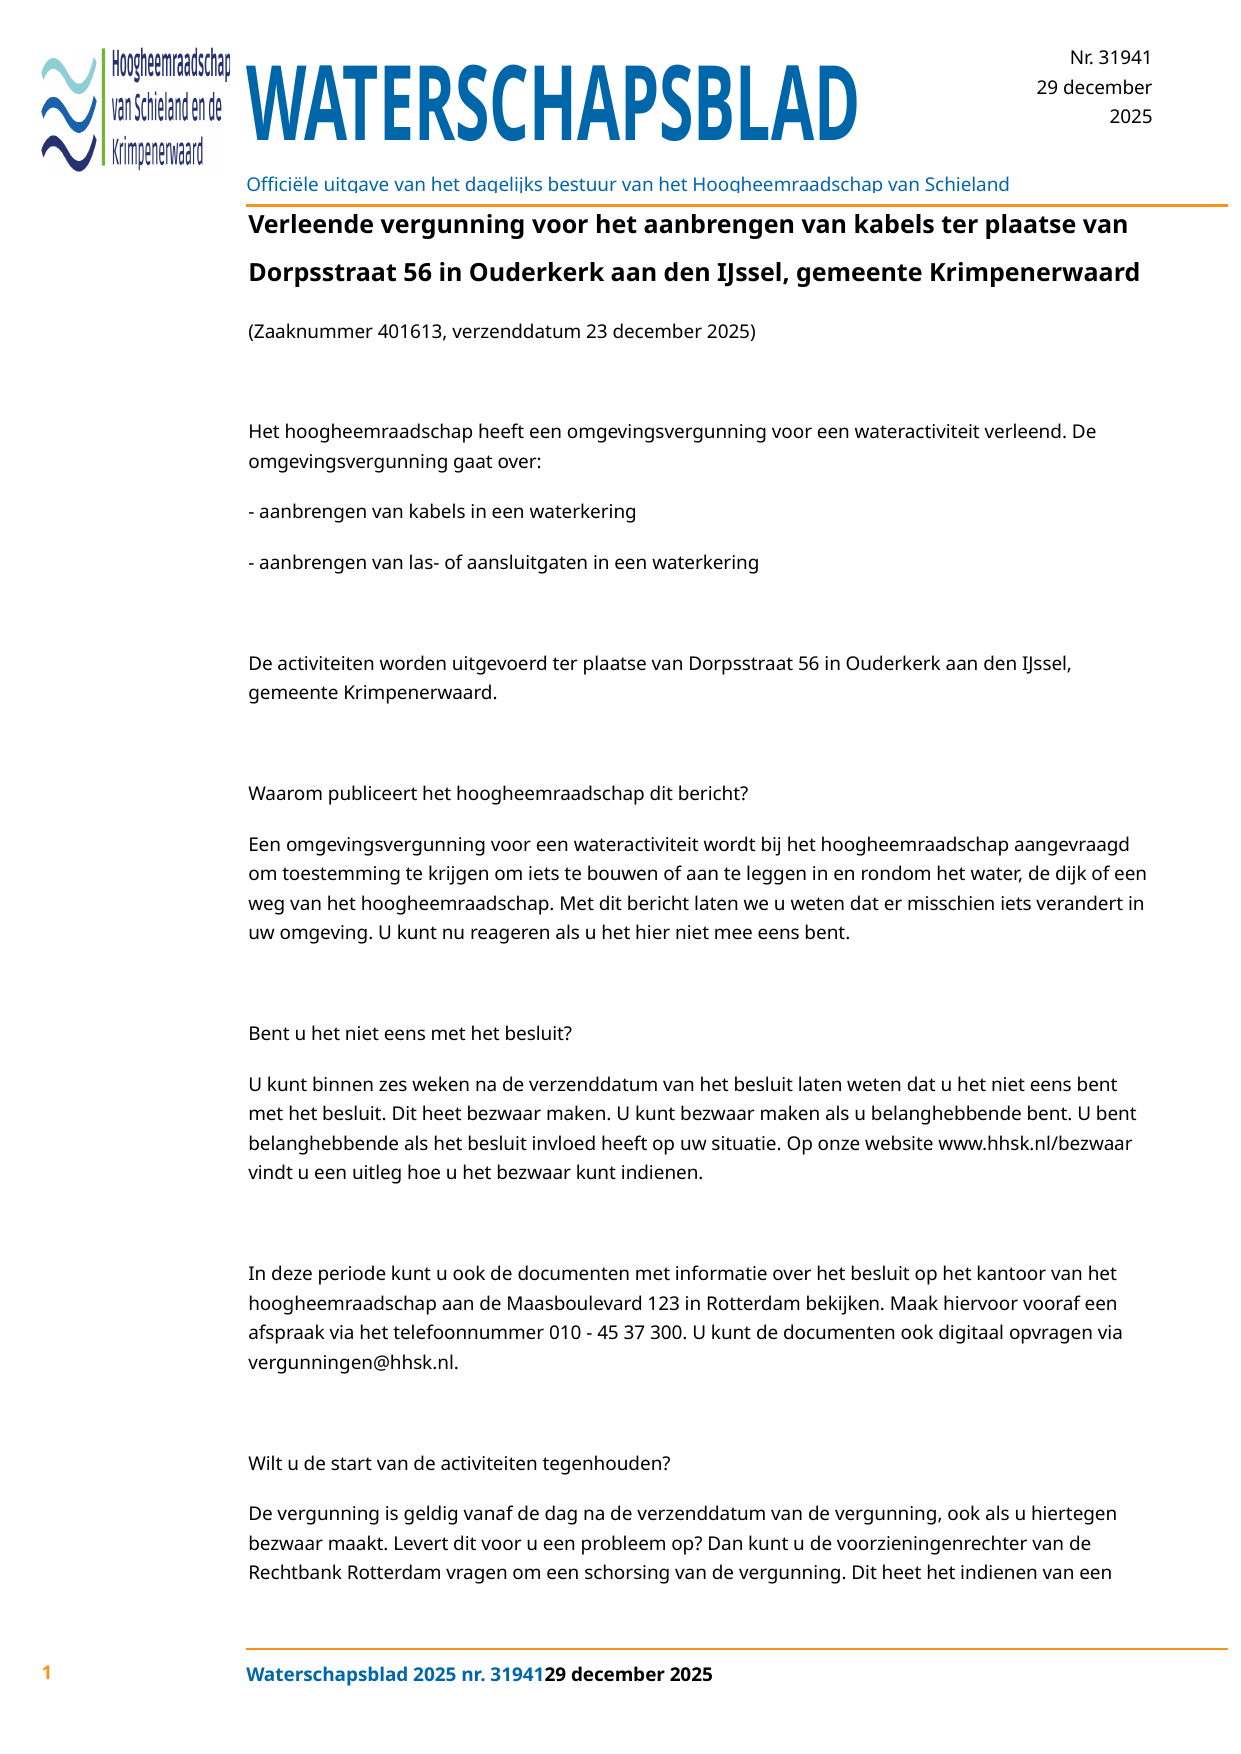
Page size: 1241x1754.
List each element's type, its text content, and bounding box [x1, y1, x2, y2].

text Het hoogheemraadschap heeft een omgevingsvergunning voor een wateractiviteit verleend. De omgevingsvergunning gaat over: [248, 419, 1152, 474]
text U kunt binnen zes weken na de verzenddatum van het besluit laten weten dat u het niet eens bent met het besluit. Dit heet bezwaar maken. U kunt bezwaar maken als u belanghebbende bent. U bent belanghebbende als het besluit invloed heeft op uw situatie. Op onze website www.hhsk.nl/bezwaar vindt u een uitleg hoe u het bezwaar kunt indienen. [248, 1071, 1152, 1185]
text Wilt u de start van de activiteiten tegenhouden? [248, 1450, 1152, 1476]
text Bent u het niet eens met het besluit? [248, 1020, 1152, 1046]
text Een omgevingsvergunning voor een wateractiviteit wordt bij het hoogheemraadschap aangevraagd om toestemming te krijgen om iets te bouwen of aan te leggen in en rondom het water, de dijk of een weg van het hoogheemraadschap. Met dit bericht laten we u weten dat er misschien iets verandert in uw omgeving. U kunt nu reageren als u het hier niet mee eens bent. [248, 831, 1152, 945]
text In deze periode kunt u ook de documenten met informatie over het besluit op het kantoor van het hoogheemraadschap aan de Maasboulevard 123 in Rotterdam bekijken. Maak hiervoor vooraf een afspraak via het telefoonnummer 010 - 45 37 300. U kunt de documenten ook digitaal opvragen via vergunningen@hhsk.nl. [248, 1260, 1152, 1375]
text De activiteiten worden uitgevoerd ter plaatse van Dorpsstraat 56 in Ouderkerk aan den IJssel, gemeente Krimpenerwaard. [248, 650, 1152, 705]
picture [41, 47, 231, 172]
text Verleende vergunning voor het aanbrengen van kabels ter plaatse van Dorpsstraat 56 in Ouderkerk aan den IJssel, gemeente Krimpenerwaard [248, 207, 1152, 288]
text - aanbrengen van kabels in een waterkering [248, 499, 1152, 524]
text Waarom publiceert het hoogheemraadschap dit bericht? [248, 780, 1152, 806]
text - aanbrengen van las- of aansluitgaten in een waterkering [248, 549, 1152, 575]
text (Zaaknummer 401613, verzenddatum 23 december 2025) [248, 318, 1152, 344]
text De vergunning is geldig vanaf de dag na de verzenddatum van de vergunning, ook als u hiertegen bezwaar maakt. Levert dit voor u een probleem op? Dan kunt u de voorzieningenrechter van de Rechtbank Rotterdam vragen om een schorsing van de vergunning. Dit heet het indienen van een [248, 1500, 1152, 1585]
